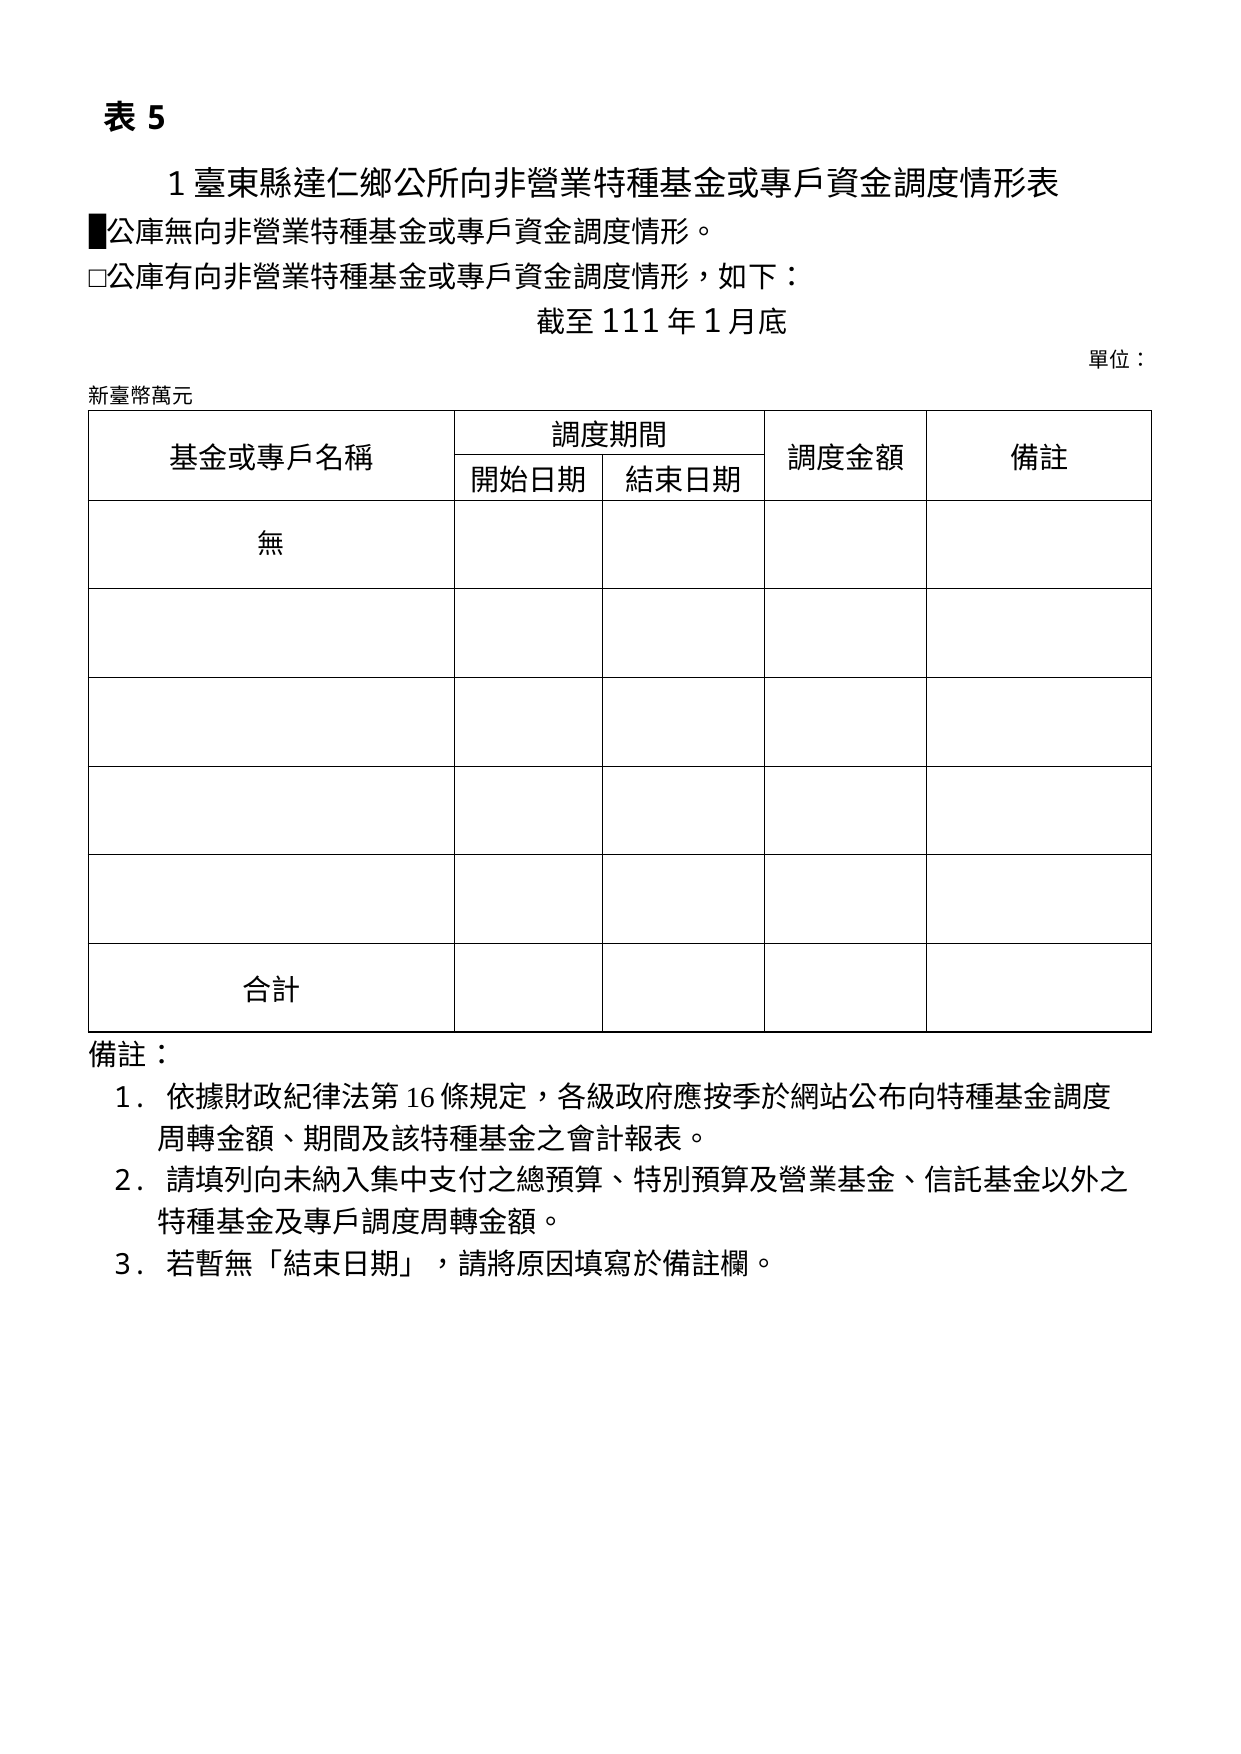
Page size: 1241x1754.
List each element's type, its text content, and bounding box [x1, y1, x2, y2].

table_cell [603, 501, 764, 588]
table_cell [765, 589, 926, 677]
table_cell [765, 944, 926, 1031]
table_cell [455, 855, 602, 943]
table_cell [455, 944, 602, 1031]
table_cell [603, 944, 764, 1031]
text □公庫有向非營業特種基金或專戶資金調度情形，如下： [89, 259, 1137, 295]
table_cell 合計 [89, 944, 454, 1031]
table_cell [765, 767, 926, 854]
table_cell [603, 589, 764, 677]
table_cell [603, 678, 764, 766]
table_header 基金或專戶名稱 [89, 411, 454, 499]
text 截至111年1月底 [89, 304, 1137, 339]
table_cell [455, 501, 602, 588]
table_header 調度期間 [455, 411, 764, 454]
table_cell [927, 501, 1151, 588]
table_cell [89, 767, 454, 854]
table_cell [455, 767, 602, 854]
table_cell [603, 767, 764, 854]
text 1臺東縣達仁鄉公所向非營業特種基金或專戶資金調度情形表 [89, 162, 1137, 204]
table_cell [455, 678, 602, 766]
table_cell [765, 678, 926, 766]
table_cell [765, 501, 926, 588]
text 3. 若暫無「結束日期」，請將原因填寫於備註欄。 [114, 1241, 1137, 1282]
text 單位：新臺幣萬元 [89, 339, 1137, 410]
text 2. 請填列向未納入集中支付之總預算、特別預算及營業基金、信託基金以外之特種基金及專戶調度周轉金額。 [114, 1157, 1137, 1241]
text 備註： [88, 1033, 1137, 1074]
table_header 備註 [927, 411, 1151, 499]
table_cell 開始日期 [455, 455, 602, 499]
table_cell [603, 855, 764, 943]
table_cell [927, 944, 1151, 1031]
table_cell [89, 855, 454, 943]
table_cell 無 [89, 501, 454, 588]
table_cell [927, 678, 1151, 766]
table_cell [927, 855, 1151, 943]
table_cell 結束日期 [603, 455, 764, 499]
table_cell [765, 855, 926, 943]
table_cell [455, 589, 602, 677]
table_cell [927, 767, 1151, 854]
text █公庫無向非營業特種基金或專戶資金調度情形。 [89, 214, 1137, 250]
table_cell [89, 589, 454, 677]
table_header 調度金額 [765, 411, 926, 499]
table_cell [89, 678, 454, 766]
text 1. 依據財政紀律法第16條規定，各級政府應按季於網站公布向特種基金調度周轉金額、期間及該特種基金之會計報表。 [114, 1074, 1137, 1157]
table_cell [927, 589, 1151, 677]
